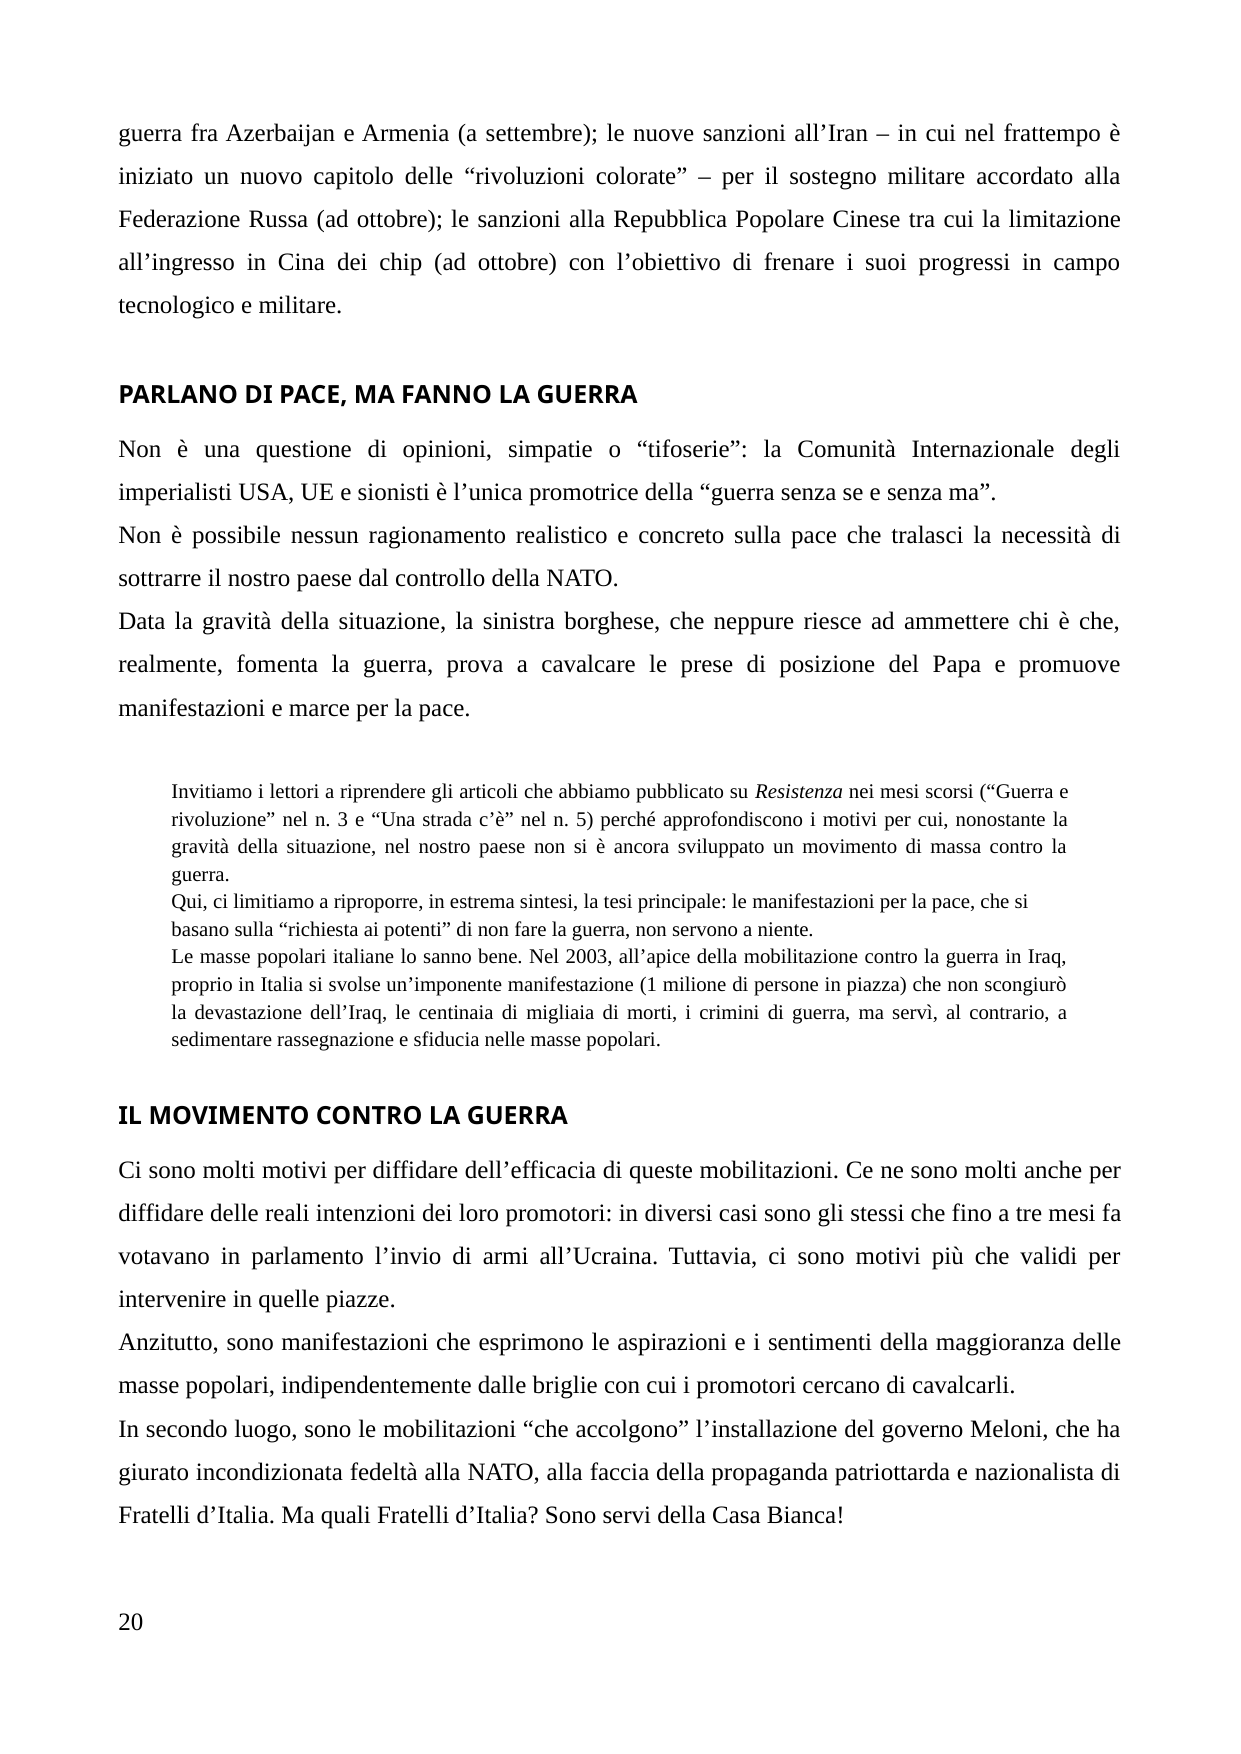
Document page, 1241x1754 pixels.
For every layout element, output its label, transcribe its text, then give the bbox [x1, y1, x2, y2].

text Data la gravità della situazione, la sinistra borghese, che neppure riesce ad ammettere chi è che, realmente, fomenta la guerra, prova a cavalcare le prese di posizione del Papa e promuove manifestazioni e marce per la pace. [118, 606, 1122, 721]
text Anzitutto, sono manifestazioni che esprimono le aspirazioni e i sentimenti della maggioranza delle masse popolari, indipendentemente dalle briglie con cui i promotori cercano di cavalcarli. [118, 1327, 1122, 1399]
text guerra fra Azerbaijan e Armenia (a settembre); le nuove sanzioni all’Iran – in cui nel frattempo è iniziato un nuovo capitolo delle “rivoluzioni colorate” – per il sostegno militare accordato alla Federazione Russa (ad ottobre); le sanzioni alla Repubblica Popolare Cinese tra cui la limitazione all’ingresso in Cina dei chip (ad ottobre) con l’obiettivo di frenare i suoi progressi in campo tecnologico e militare. [118, 118, 1122, 319]
text Non è una questione di opinioni, simpatie o “tifoserie”: la Comunità Internazionale degli imperialisti USA, UE e sionisti è l’unica promotrice della “guerra senza se e senza ma”. [118, 434, 1122, 506]
text Parlano di pace, ma fanno la guerra [118, 377, 1122, 411]
text Non è possibile nessun ragionamento realistico e concreto sulla pace che tralasci la necessità di sottrarre il nostro paese dal controllo della NATO. [118, 520, 1122, 592]
text In secondo luogo, sono le mobilitazioni “che accolgono” l’installazione del governo Meloni, che ha giurato incondizionata fedeltà alla NATO, alla faccia della propaganda patriottarda e nazionalista di Fratelli d’Italia. Ma quali Fratelli d’Italia? Sono servi della Casa Bianca! [118, 1414, 1122, 1529]
text Qui, ci limitiamo a riproporre, in estrema sintesi, la tesi principale: le manifestazioni per la pace, che si basano sulla “richiesta ai potenti” di non fare la guerra, non servono a niente. [171, 889, 1069, 941]
text Le masse popolari italiane lo sanno bene. Nel 2003, all’apice della mobilitazione contro la guerra in Iraq, proprio in Italia si svolse un’imponente manifestazione (1 milione di persone in piazza) che non scongiurò la devastazione dell’Iraq, le centinaia di migliaia di morti, i crimini di guerra, ma servì, al contrario, a sedimentare rassegnazione e sfiducia nelle masse popolari. [171, 944, 1069, 1051]
text Invitiamo i lettori a riprendere gli articoli che abbiamo pubblicato su Resistenza nei mesi scorsi (“Guerra e rivoluzione” nel n. 3 e “Una strada c’è” nel n. 5) perché approfondiscono i motivi per cui, nonostante la gravità della situazione, nel nostro paese non si è ancora sviluppato un movimento di massa contro la guerra. [171, 779, 1069, 886]
text il movimento contro la guerra [118, 1098, 1122, 1132]
text Ci sono molti motivi per diffidare dell’efficacia di queste mobilitazioni. Ce ne sono molti anche per diffidare delle reali intenzioni dei loro promotori: in diversi casi sono gli stessi che fino a tre mesi fa votavano in parlamento l’invio di armi all’Ucraina. Tuttavia, ci sono motivi più che validi per intervenire in quelle piazze. [118, 1155, 1122, 1313]
